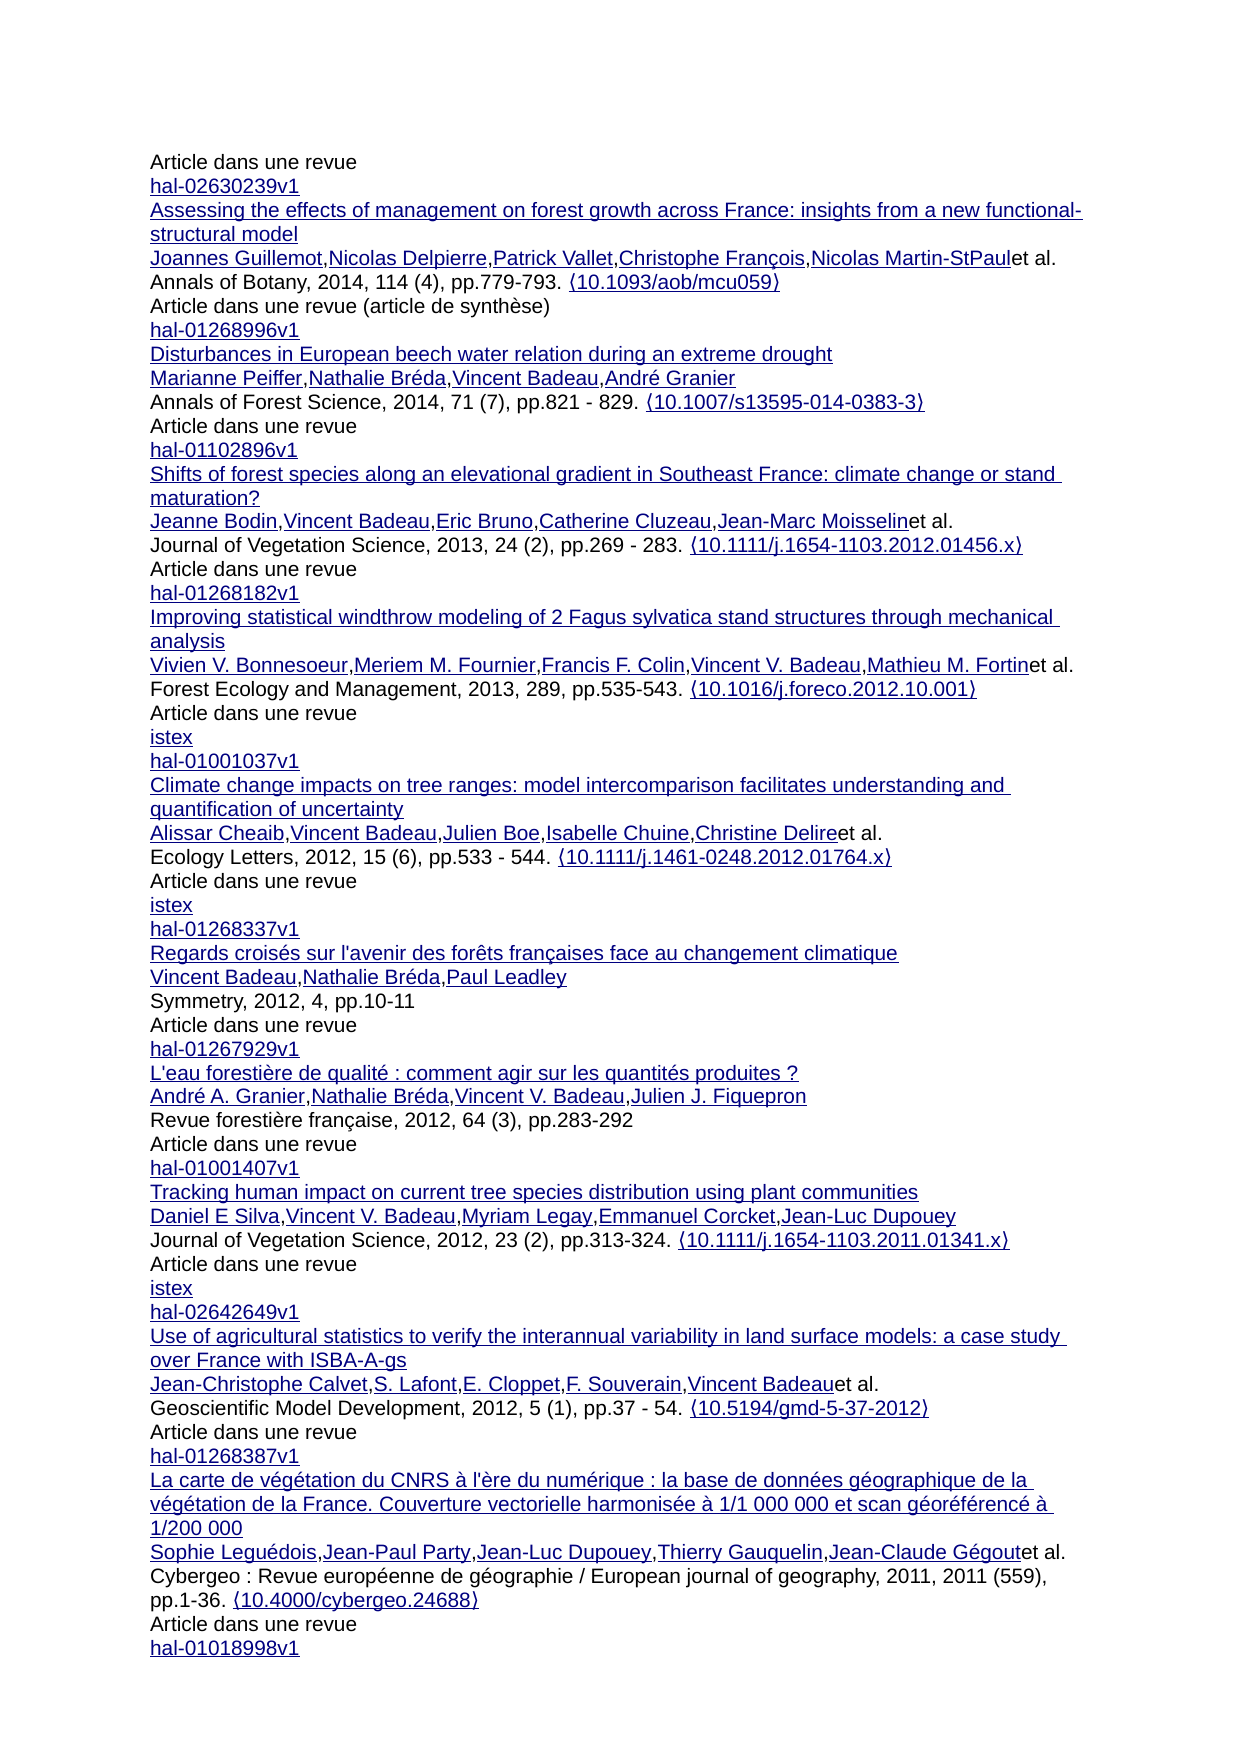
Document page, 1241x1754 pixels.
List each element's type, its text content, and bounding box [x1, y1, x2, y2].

table_cell Use of agricultural statistics to verify the interannual variability in land surface models: a case study over France with ISBA-A-gs Jean-Christophe Calvet,S. Lafont,E. Cloppet,F. Souverain,Vincent Badeauet al. Geoscientific Model Development, 2012, 5 (1), pp.37 - 54. ⟨10.5194/gmd-5-37-2012⟩ Article dans une revue hal-01268387v1 [150, 1324, 1090, 1468]
table_cell L'eau forestière de qualité : comment agir sur les quantités produites ? André A. Granier,Nathalie Bréda,Vincent V. Badeau,Julien J. Fiquepron Revue forestière française, 2012, 64 (3), pp.283-292 Article dans une revue hal-01001407v1 [150, 1060, 1090, 1180]
table_cell Assessing the effects of management on forest growth across France: insights from a new functional-structural model Joannes Guillemot,Nicolas Delpierre,Patrick Vallet,Christophe François,Nicolas Martin-StPaulet al. Annals of Botany, 2014, 114 (4), pp.779-793. ⟨10.1093/aob/mcu059⟩ Article dans une revue (article de synthèse) hal-01268996v1 [150, 198, 1090, 342]
table_cell Improving statistical windthrow modeling of 2 Fagus sylvatica stand structures through mechanical analysis Vivien V. Bonnesoeur,Meriem M. Fournier,Francis F. Colin,Vincent V. Badeau,Mathieu M. Fortinet al. Forest Ecology and Management, 2013, 289, pp.535-543. ⟨10.1016/j.foreco.2012.10.001⟩ Article dans une revue istex hal-01001037v1 [150, 605, 1090, 773]
table_cell Climate change impacts on tree ranges: model intercomparison facilitates understanding and quantification of uncertainty Alissar Cheaib,Vincent Badeau,Julien Boe,Isabelle Chuine,Christine Delireet al. Ecology Letters, 2012, 15 (6), pp.533 - 544. ⟨10.1111/j.1461-0248.2012.01764.x⟩ Article dans une revue istex hal-01268337v1 [150, 773, 1090, 941]
table_cell Tracking human impact on current tree species distribution using plant communities Daniel E Silva,Vincent V. Badeau,Myriam Legay,Emmanuel Corcket,Jean-Luc Dupouey Journal of Vegetation Science, 2012, 23 (2), pp.313-324. ⟨10.1111/j.1654-1103.2011.01341.x⟩ Article dans une revue istex hal-02642649v1 [150, 1180, 1090, 1324]
table_cell Regards croisés sur l'avenir des forêts françaises face au changement climatique Vincent Badeau,Nathalie Bréda,Paul Leadley Symmetry, 2012, 4, pp.10-11 Article dans une revue hal-01267929v1 [150, 941, 1090, 1060]
table_cell Shifts of forest species along an elevational gradient in Southeast France: climate change or stand maturation? Jeanne Bodin,Vincent Badeau,Eric Bruno,Catherine Cluzeau,Jean-Marc Moisselinet al. Journal of Vegetation Science, 2013, 24 (2), pp.269 - 283. ⟨10.1111/j.1654-1103.2012.01456.x⟩ Article dans une revue hal-01268182v1 [150, 461, 1090, 605]
table_cell La carte de végétation du CNRS à l'ère du numérique : la base de données géographique de la végétation de la France. Couverture vectorielle harmonisée à 1/1 000 000 et scan géoréférencé à 1/200 000 Sophie Leguédois,Jean-Paul Party,Jean-Luc Dupouey,Thierry Gauquelin,Jean-Claude Gégoutet al. Cybergeo : Revue européenne de géographie / European journal of geography, 2011, 2011 (559), pp.1-36. ⟨10.4000/cybergeo.24688⟩ Article dans une revue hal-01018998v1 [150, 1468, 1090, 1659]
table_cell Disturbances in European beech water relation during an extreme drought Marianne Peiffer,Nathalie Bréda,Vincent Badeau,André Granier Annals of Forest Science, 2014, 71 (7), pp.821 - 829. ⟨10.1007/s13595-014-0383-3⟩ Article dans une revue hal-01102896v1 [150, 342, 1090, 461]
table_cell Article dans une revue hal-02630239v1 [150, 150, 1090, 198]
